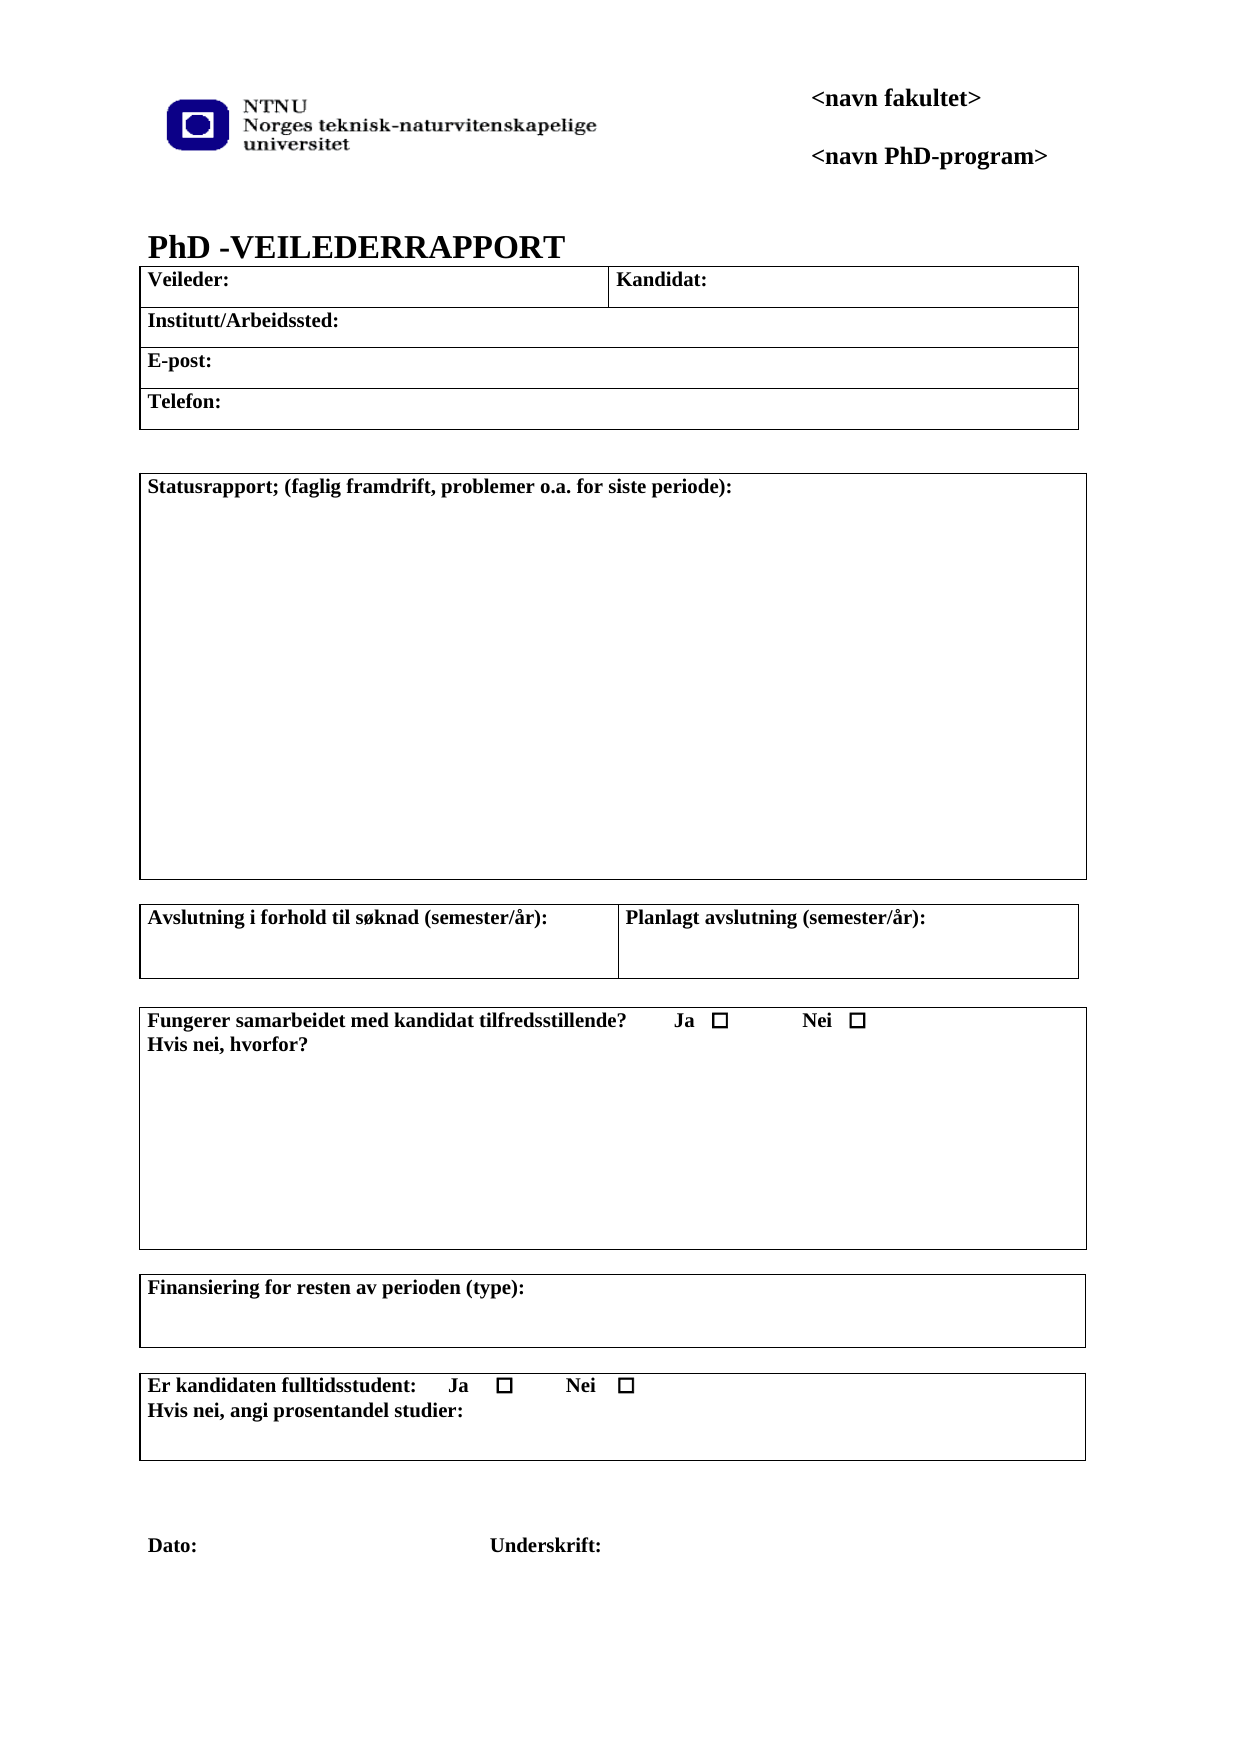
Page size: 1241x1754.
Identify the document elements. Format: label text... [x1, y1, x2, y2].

table_header Er kandidaten fulltidsstudent: Ja  Nei  Hvis nei, angi prosentandel studier: [141, 1374, 1085, 1460]
table_cell E-post: [141, 348, 1078, 388]
table_header Statusrapport; (faglig framdrift, problemer o.a. for siste periode): [141, 474, 1086, 879]
table_header Fungerer samarbeidet med kandidat tilfredsstillende? Ja  Nei  Hvis nei, hvorfor? [140, 1008, 1086, 1249]
table_header Avslutning i forhold til søknad (semester/år): [141, 905, 618, 977]
text PhD -VEILEDERRAPPORT [148, 228, 1092, 266]
table_header Finansiering for resten av perioden (type): [141, 1275, 1085, 1347]
table_cell Institutt/Arbeidssted: [141, 308, 1078, 347]
subtitle <navn fakultet> [811, 83, 1139, 112]
table_cell Telefon: [141, 389, 1078, 428]
text <navn PhD-program> [811, 141, 1139, 169]
table_header Kandidat: [609, 267, 1078, 307]
table_header Planlagt avslutning (semester/år): [619, 905, 1078, 977]
text Dato: Underskrift: [148, 1533, 1092, 1557]
table_header Veileder: [141, 267, 608, 307]
